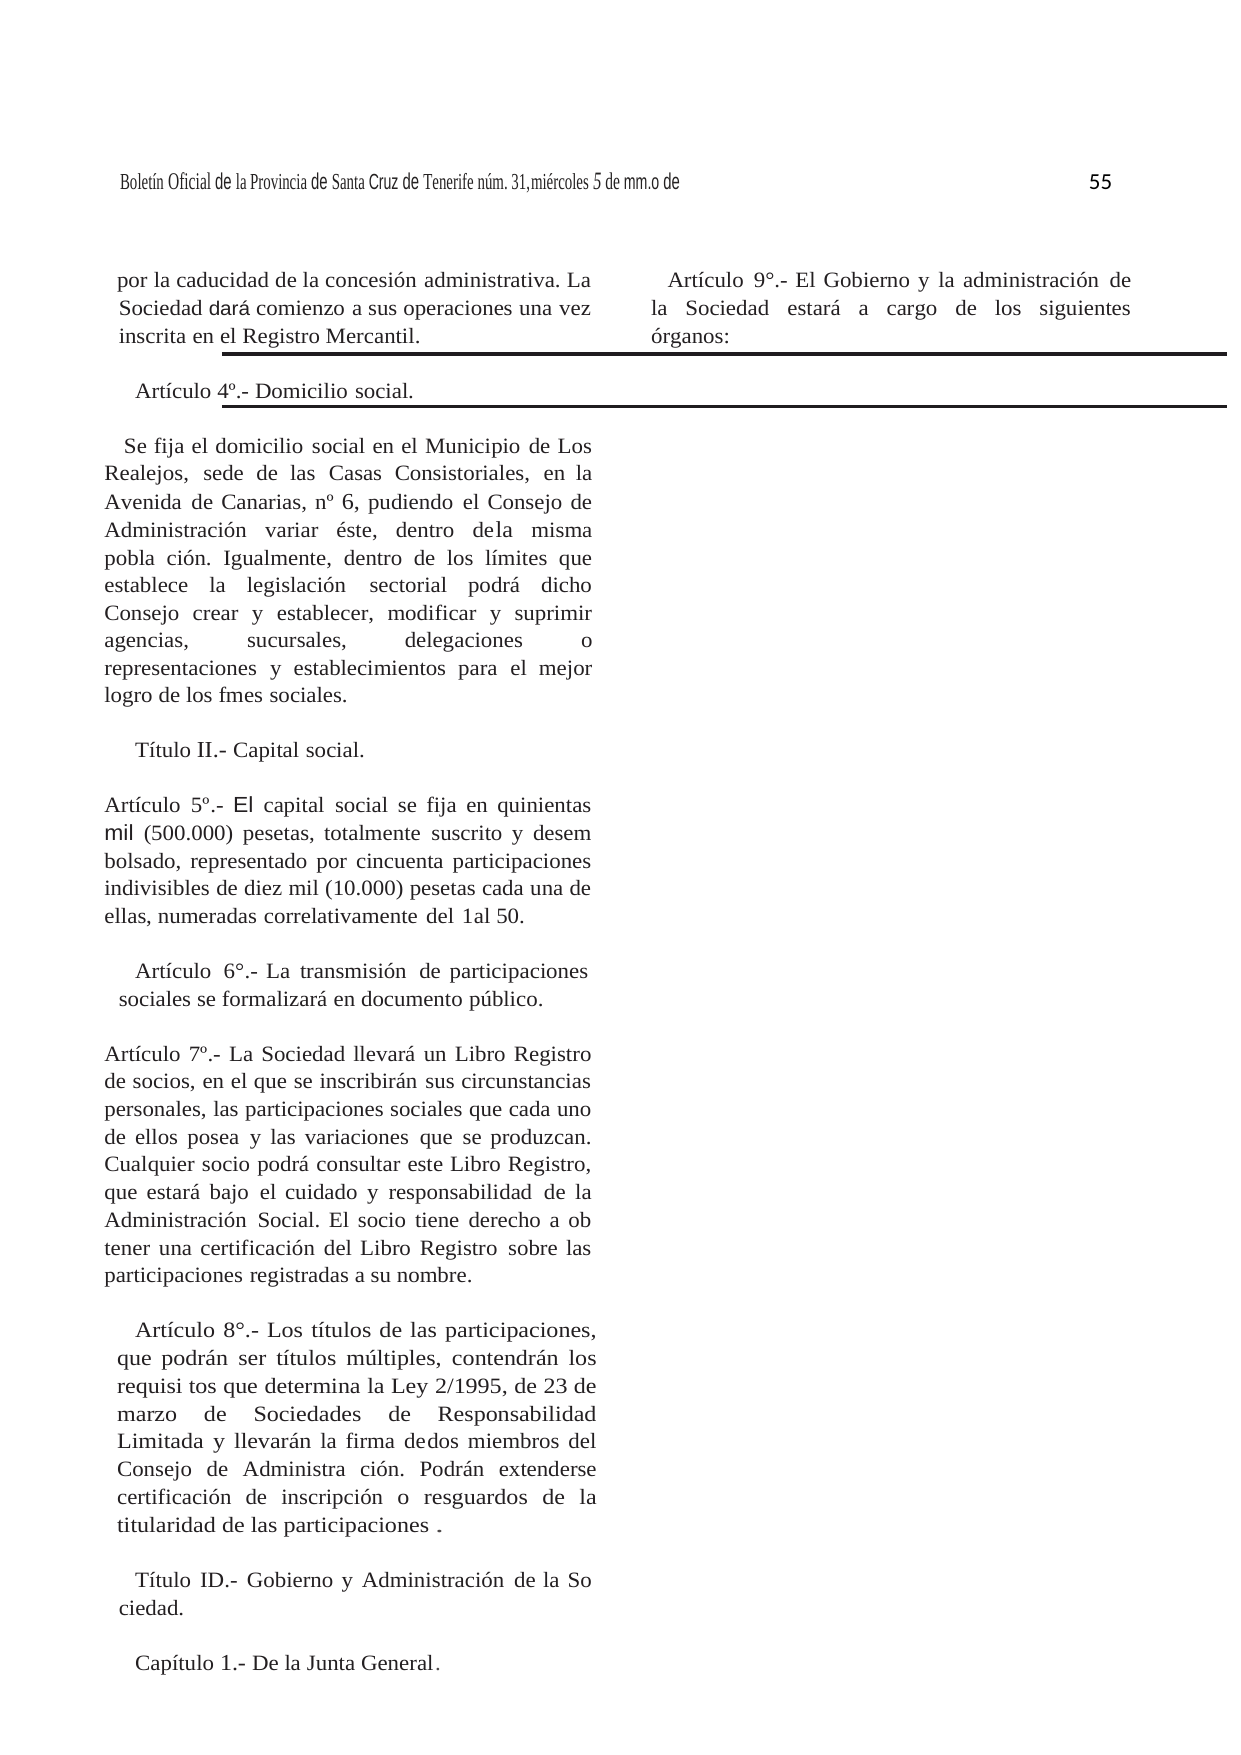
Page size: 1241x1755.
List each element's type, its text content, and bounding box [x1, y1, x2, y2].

text Artículo 8°.- Los títulos de las participaciones, que podrán ser títulos múltiples, contendrán los requisi­ tos que determina la Ley 2/1995, de 23 de marzo de Sociedades de Responsabilidad Limitada y llevarán la firma dedos miembros del Consejo de Administra­ ción. Podrán extenderse certificación de inscripción o resguardos de la titularidad de las participaciones . [117, 1317, 597, 1537]
text Artículo 7º.- La Sociedad llevará un Libro Registro de socios, en el que se inscribirán sus circunstancias personales, las participaciones sociales que cada uno de ellos posea y las variaciones que se produzcan. Cualquier socio podrá consultar este Libro Registro, que estará bajo el cuidado y responsabilidad de la Administración Social. El socio tiene derecho a ob­ tener una certificación del Libro Registro sobre las participaciones registradas a su nombre. [104, 1041, 591, 1287]
text Artículo 5º.- El capital social se fija en quinientas mil (500.000) pesetas, totalmente suscrito y desem­ bolsado, representado por cincuenta participaciones indivisibles de diez mil (10.000) pesetas cada una de ellas, numeradas correlativamente del 1al 50. [104, 792, 591, 928]
text Artículo 9°.- El Gobierno y la administración de la Sociedad estará a cargo de los siguientes órganos: [651, 267, 1131, 348]
text Se fija el domicilio social en el Municipio de Los Realejos, sede de las Casas Consistoriales, en la Avenida de Canarias, nº 6, pudiendo el Consejo de Administración variar éste, dentro dela misma pobla­ ción. Igualmente, dentro de los límites que establece la legislación sectorial podrá dicho Consejo crear y establecer, modificar y suprimir agencias, sucursales, delegaciones o representaciones y establecimientos para el mejor logro de los fmes sociales. [104, 433, 592, 707]
text por la caducidad de la concesión administrativa. La Sociedad dará comienzo a sus operaciones una vez inscrita en el Registro Mercantil. [117, 267, 591, 348]
text Título ID.- Gobierno y Administración de la So­ ciedad. [118, 1567, 592, 1620]
text Artículo 4º.- Domicilio social. [135, 378, 597, 403]
text Título II.- Capital social. [135, 736, 597, 762]
text Capítulo 1.- De la Junta General. [135, 1649, 597, 1676]
text Artículo 6°.- La transmisión de participaciones sociales se formalizará en documento público. [118, 958, 588, 1011]
